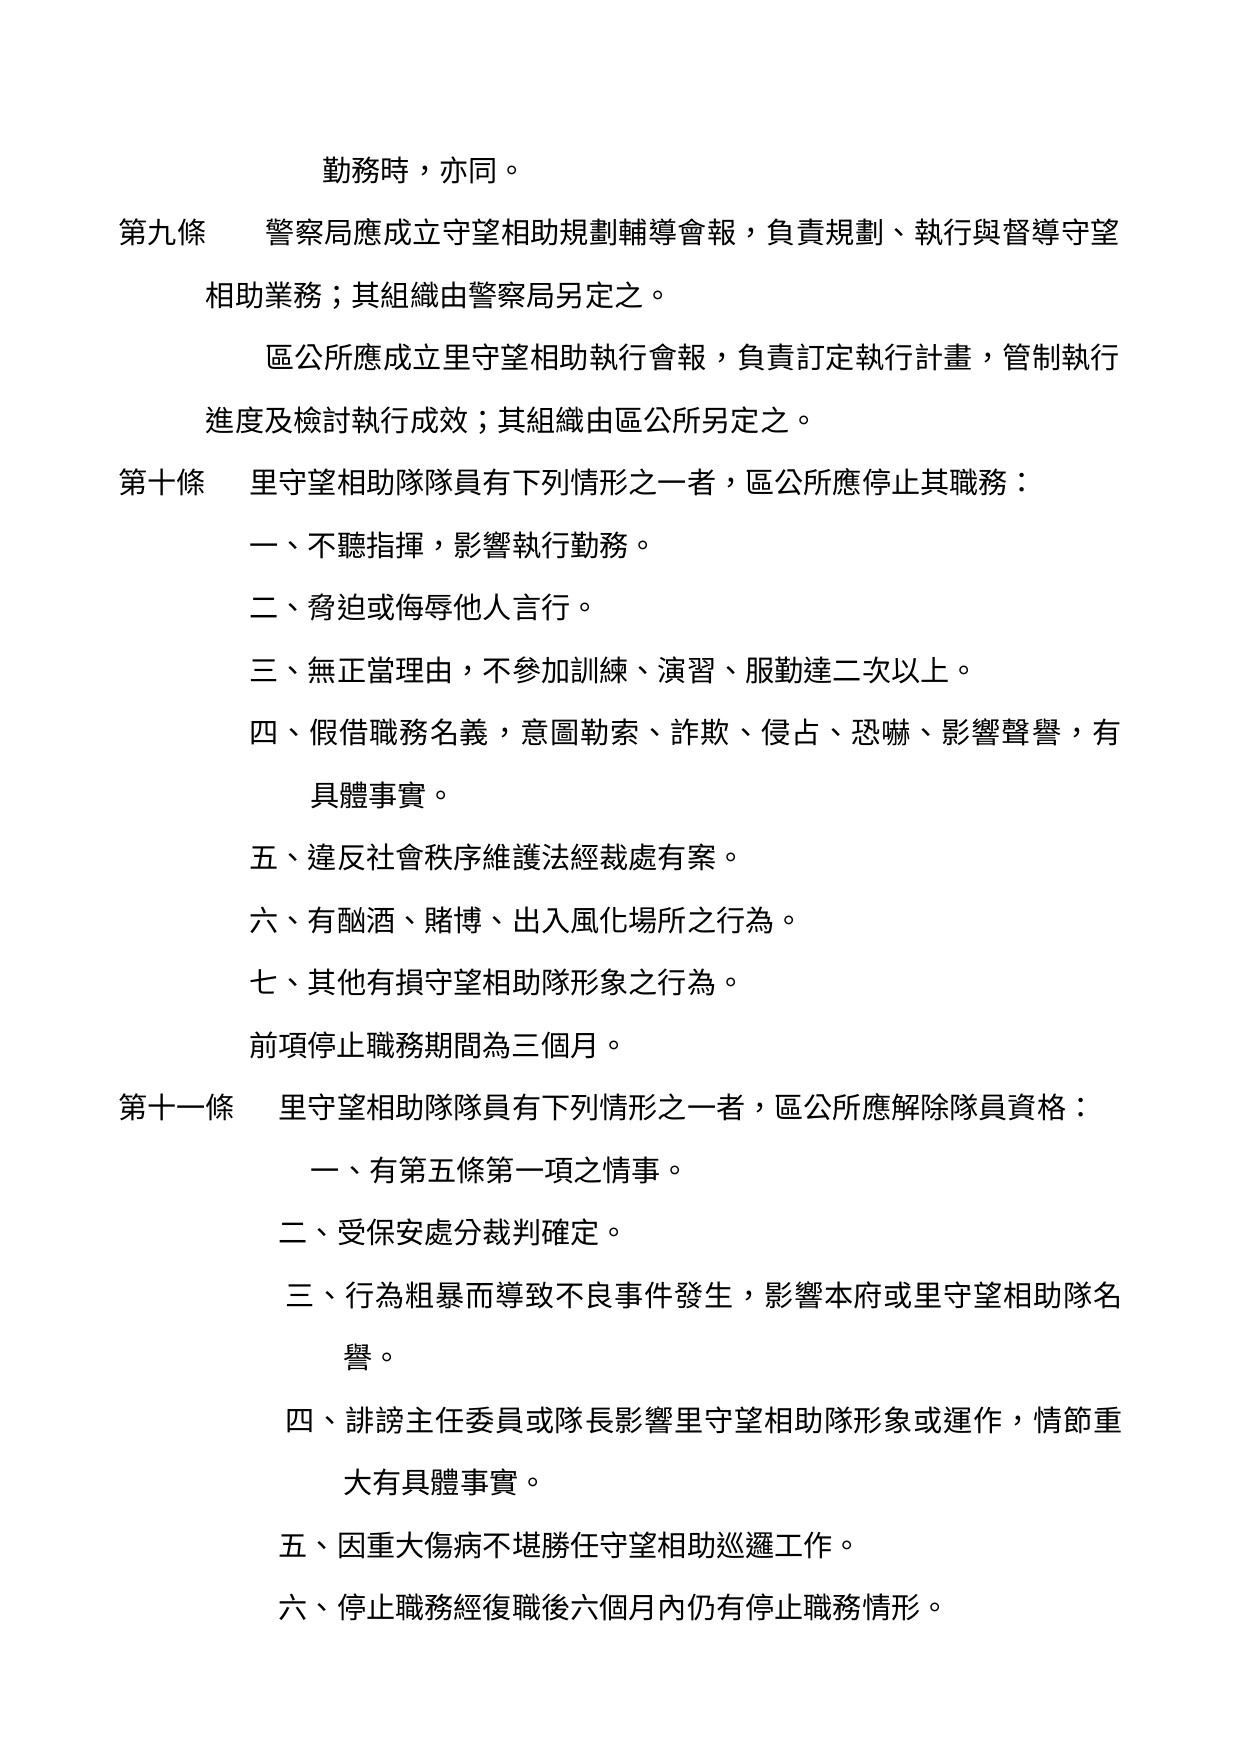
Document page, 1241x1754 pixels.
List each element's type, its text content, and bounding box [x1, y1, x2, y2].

text 四、誹謗主任委員或隊長影響里守望相助隊形象或運作，情節重大有具體事實。 [118, 1377, 1122, 1502]
text 六、停止職務經復職後六個月內仍有停止職務情形。 [118, 1564, 1122, 1627]
text 前項停止職務期間為三個月。 [193, 1002, 1122, 1064]
text 二、受保安處分裁判確定。 [118, 1189, 1122, 1252]
text 一、不聽指揮，影響執行勤務。 [249, 502, 1122, 564]
text 六、有酗酒、賭博、出入風化場所之行為。 [203, 877, 1122, 939]
text 四、假借職務名義，意圖勒索、詐欺、侵占、恐嚇、影響聲譽，有具體事實。 [249, 689, 1122, 814]
text 三、無正當理由，不參加訓練、演習、服勤達二次以上。 [203, 627, 1122, 689]
text 五、因重大傷病不堪勝任守望相助巡邏工作。 [118, 1502, 1122, 1564]
text 第十條 里守望相助隊隊員有下列情形之一者，區公所應停止其職務： [118, 439, 1122, 502]
text 一、有第五條第一項之情事。 [118, 1127, 1122, 1189]
text 第九條 警察局應成立守望相助規劃輔導會報，負責規劃、執行與督導守望相助業務；其組織由警察局另定之。 [118, 189, 1122, 314]
text 區公所應成立里守望相助執行會報，負責訂定執行計畫，管制執行進度及檢討執行成效；其組織由區公所另定之。 [118, 314, 1122, 439]
text 三、行為粗暴而導致不良事件發生，影響本府或里守望相助隊名譽。 [118, 1252, 1122, 1377]
text 二、脅迫或侮辱他人言行。 [203, 564, 1122, 627]
text 勤務時，亦同。 [118, 127, 1122, 189]
text 第十一條 里守望相助隊隊員有下列情形之一者，區公所應解除隊員資格： [118, 1064, 1122, 1127]
text 七、其他有損守望相助隊形象之行為。 [203, 939, 1122, 1002]
text 五、違反社會秩序維護法經裁處有案。 [203, 814, 1122, 877]
